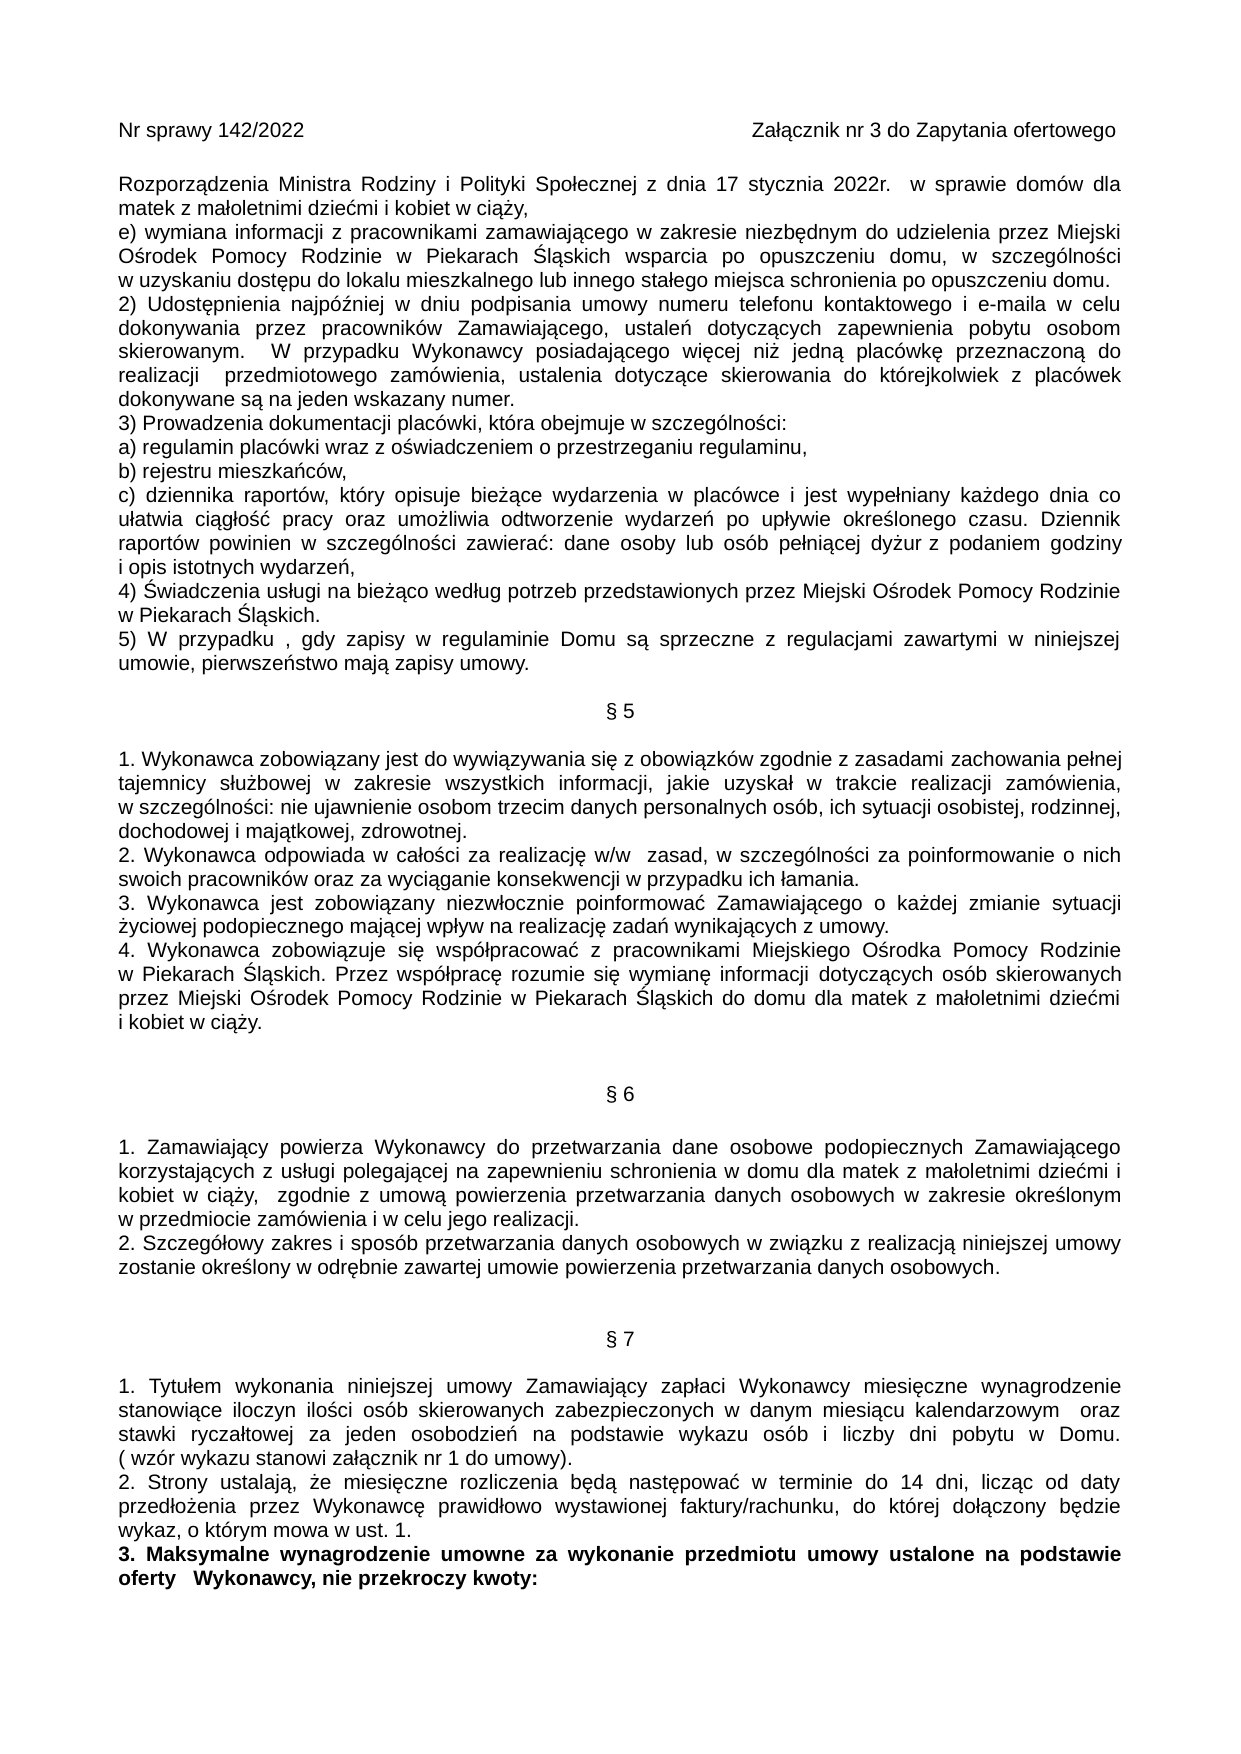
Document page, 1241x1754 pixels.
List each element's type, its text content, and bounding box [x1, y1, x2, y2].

text § 6 [118, 1082, 1122, 1106]
text 1. Zamawiający powierza Wykonawcy do przetwarzania dane osobowe podopiecznych Zamawiającego korzystających z usługi polegającej na zapewnieniu schronienia w domu dla matek z małoletnimi dziećmi i kobiet w ciąży, zgodnie z umową powierzenia przetwarzania danych osobowych w zakresie określonym w przedmiocie zamówienia i w celu jego realizacji. [118, 1135, 1122, 1231]
text c) dziennika raportów, który opisuje bieżące wydarzenia w placówce i jest wypełniany każdego dnia co ułatwia ciągłość pracy oraz umożliwia odtworzenie wydarzeń po upływie określonego czasu. Dziennik raportów powinien w szczególności zawierać: dane osoby lub osób pełniącej dyżur z podaniem godziny i opis istotnych wydarzeń, [118, 483, 1122, 579]
text 3. Wykonawca jest zobowiązany niezwłocznie poinformować Zamawiającego o każdej zmianie sytuacji życiowej podopiecznego mającej wpływ na realizację zadań wynikających z umowy. [118, 890, 1122, 938]
text 2) Udostępnienia najpóźniej w dniu podpisania umowy numeru telefonu kontaktowego i e-maila w celu dokonywania przez pracowników Zamawiającego, ustaleń dotyczących zapewnienia pobytu osobom skierowanym. W przypadku Wykonawcy posiadającego więcej niż jedną placówkę przeznaczoną do realizacji przedmiotowego zamówienia, ustalenia dotyczące skierowania do którejkolwiek z placówek dokonywane są na jeden wskazany numer. [118, 291, 1122, 411]
text 3. Maksymalne wynagrodzenie umowne za wykonanie przedmiotu umowy ustalone na podstawie oferty Wykonawcy, nie przekroczy kwoty: [118, 1542, 1122, 1590]
text § 7 [118, 1326, 1122, 1350]
text e) wymiana informacji z pracownikami zamawiającego w zakresie niezbędnym do udzielenia przez Miejski Ośrodek Pomocy Rodzinie w Piekarach Śląskich wsparcia po opuszczeniu domu, w szczególności w uzyskaniu dostępu do lokalu mieszkalnego lub innego stałego miejsca schronienia po opuszczeniu domu. [118, 219, 1122, 291]
text 2. Wykonawca odpowiada w całości za realizację w/w zasad, w szczególności za poinformowanie o nich swoich pracowników oraz za wyciąganie konsekwencji w przypadku ich łamania. [118, 842, 1122, 890]
text 3) Prowadzenia dokumentacji placówki, która obejmuje w szczególności: [118, 411, 1122, 435]
text a) regulamin placówki wraz z oświadczeniem o przestrzeganiu regulaminu, [118, 435, 1122, 459]
text 5) W przypadku , gdy zapisy w regulaminie Domu są sprzeczne z regulacjami zawartymi w niniejszej umowie, pierwszeństwo mają zapisy umowy. [118, 627, 1122, 675]
text 1. Wykonawca zobowiązany jest do wywiązywania się z obowiązków zgodnie z zasadami zachowania pełnej tajemnicy służbowej w zakresie wszystkich informacji, jakie uzyskał w trakcie realizacji zamówienia, w szczególności: nie ujawnienie osobom trzecim danych personalnych osób, ich sytuacji osobistej, rodzinnej, dochodowej i majątkowej, zdrowotnej. [118, 747, 1122, 842]
text 4. Wykonawca zobowiązuje się współpracować z pracownikami Miejskiego Ośrodka Pomocy Rodzinie w Piekarach Śląskich. Przez współpracę rozumie się wymianę informacji dotyczących osób skierowanych przez Miejski Ośrodek Pomocy Rodzinie w Piekarach Śląskich do domu dla matek z małoletnimi dziećmi i kobiet w ciąży. [118, 938, 1122, 1034]
text 1. Tytułem wykonania niniejszej umowy Zamawiający zapłaci Wykonawcy miesięczne wynagrodzenie stanowiące iloczyn ilości osób skierowanych zabezpieczonych w danym miesiącu kalendarzowym oraz stawki ryczałtowej za jeden osobodzień na podstawie wykazu osób i liczby dni pobytu w Domu. ( wzór wykazu stanowi załącznik nr 1 do umowy). [118, 1374, 1122, 1470]
text 2. Szczegółowy zakres i sposób przetwarzania danych osobowych w związku z realizacją niniejszej umowy zostanie określony w odrębnie zawartej umowie powierzenia przetwarzania danych osobowych. [118, 1231, 1122, 1278]
text 4) Świadczenia usługi na bieżąco według potrzeb przedstawionych przez Miejski Ośrodek Pomocy Rodzinie w Piekarach Śląskich. [118, 579, 1122, 627]
text b) rejestru mieszkańców, [118, 459, 1122, 483]
text Rozporządzenia Ministra Rodziny i Polityki Społecznej z dnia 17 stycznia 2022r. w sprawie domów dla matek z małoletnimi dziećmi i kobiet w ciąży, [118, 172, 1122, 219]
text § 5 [118, 699, 1122, 723]
text 2. Strony ustalają, że miesięczne rozliczenia będą następować w terminie do 14 dni, licząc od daty przedłożenia przez Wykonawcę prawidłowo wystawionej faktury/rachunku, do której dołączony będzie wykaz, o którym mowa w ust. 1. [118, 1470, 1122, 1542]
